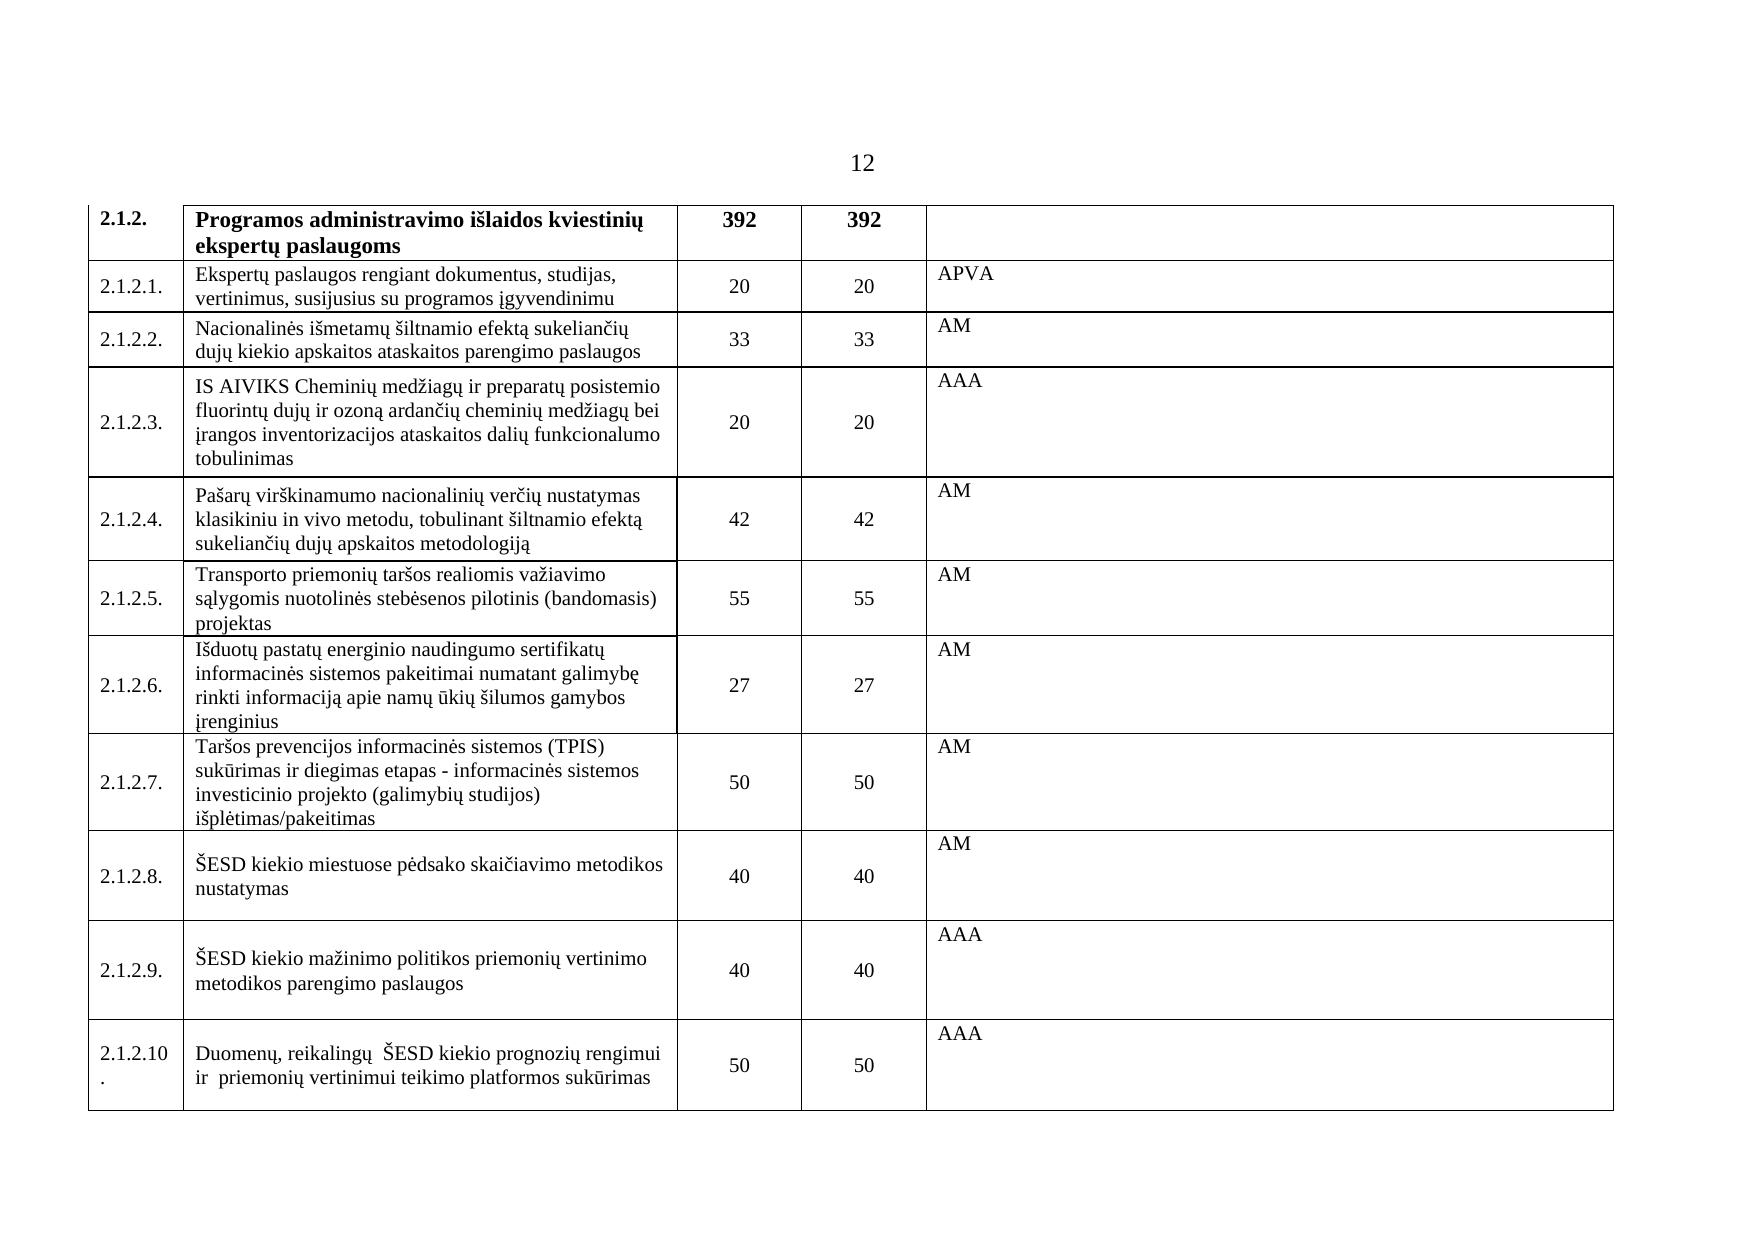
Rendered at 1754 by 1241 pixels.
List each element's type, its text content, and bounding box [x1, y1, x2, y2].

table_cell AM [927, 561, 1613, 634]
table_cell 33 [678, 313, 801, 366]
table_cell 2.1.2. [89, 205, 183, 260]
table_cell 42 [802, 478, 926, 560]
table_cell 50 [802, 734, 926, 830]
table_cell 2.1.2.4. [89, 478, 183, 560]
table_cell AAA [927, 921, 1613, 1019]
table_cell 27 [678, 636, 801, 733]
table_cell AAA [927, 1020, 1613, 1110]
table_cell Ekspertų paslaugos rengiant dokumentus, studijas, vertinimus, susijusius su programos įgyvendinimu [184, 261, 677, 311]
table_cell [1614, 366, 1636, 476]
table_cell 2.1.2.3. [89, 368, 183, 476]
table_cell APVA [927, 261, 1613, 311]
table_cell Išduotų pastatų energinio naudingumo sertifikatų informacinės sistemos pakeitimai numatant galimybę rinkti informaciją apie namų ūkių šilumos gamybos įrenginius [184, 637, 676, 733]
table_cell Taršos prevencijos informacinės sistemos (TPIS) sukūrimas ir diegimas etapas - informacinės sistemos investicinio projekto (galimybių studijos) išplėtimas/pakeitimas [184, 734, 677, 830]
table_cell 2.1.2.8. [89, 831, 183, 920]
table_cell 42 [678, 478, 801, 560]
table_cell 55 [802, 561, 926, 634]
table_cell Transporto priemonių taršos realiomis važiavimo sąlygomis nuotolinės stebėsenos pilotinis (bandomasis) projektas [184, 562, 676, 634]
table_cell [1614, 733, 1636, 830]
table_cell 40 [802, 831, 926, 920]
table_cell 392 [678, 206, 801, 260]
table_cell Pašarų virškinamumo nacionalinių verčių nustatymas klasikiniu in vivo metodu, tobulinant šiltnamio efektą sukeliančių dujų apskaitos metodologiją [184, 478, 676, 560]
table_cell 2.1.2.9. [89, 921, 183, 1019]
table_cell 27 [802, 636, 926, 733]
table_cell Duomenų, reikalingų ŠESD kiekio prognozių rengimui ir priemonių vertinimui teikimo platformos sukūrimas [184, 1020, 677, 1110]
table_cell 392 [802, 206, 926, 260]
table_cell [1614, 920, 1636, 1019]
table_cell 2.1.2.2. [89, 313, 183, 366]
table_cell 40 [678, 921, 801, 1019]
table_cell AM [927, 734, 1613, 830]
table_cell 2.1.2.10. [89, 1020, 183, 1110]
table_cell 33 [802, 313, 926, 366]
table_cell [1614, 260, 1636, 311]
table_cell 50 [678, 734, 801, 830]
table_cell 20 [802, 368, 926, 476]
table_cell AM [927, 313, 1613, 366]
table_cell 40 [802, 921, 926, 1019]
table_cell AAA [927, 368, 1613, 476]
table_cell 50 [802, 1020, 926, 1110]
table_cell 2.1.2.6. [89, 636, 183, 733]
table_cell [1614, 311, 1636, 366]
table_cell [927, 206, 1613, 260]
table_cell ŠESD kiekio mažinimo politikos priemonių vertinimo metodikos parengimo paslaugos [184, 921, 677, 1019]
table_cell AM [927, 636, 1613, 733]
table_cell ŠESD kiekio miestuose pėdsako skaičiavimo metodikos nustatymas [184, 831, 677, 920]
table_cell 20 [802, 261, 926, 311]
table_cell [1614, 830, 1636, 920]
table_cell 2.1.2.5. [89, 561, 183, 634]
table_cell IS AIVIKS Cheminių medžiagų ir preparatų posistemio fluorintų dujų ir ozoną ardančių cheminių medžiagų bei įrangos inventorizacijos ataskaitos dalių funkcionalumo tobulinimas [184, 368, 677, 476]
table_cell [1614, 476, 1636, 560]
table_cell 40 [678, 831, 801, 920]
table_cell 2.1.2.7. [89, 734, 183, 830]
table_cell [1614, 1019, 1636, 1110]
table_cell [1614, 560, 1636, 634]
table_cell 55 [678, 561, 801, 634]
table_cell Programos administravimo išlaidos kviestinių ekspertų paslaugoms [184, 206, 677, 260]
table_cell 2.1.2.1. [89, 261, 183, 311]
table_cell Nacionalinės išmetamų šiltnamio efektą sukeliančių dujų kiekio apskaitos ataskaitos parengimo paslaugos [184, 313, 677, 366]
table_cell AM [927, 478, 1613, 560]
table_cell 50 [678, 1020, 801, 1110]
table_cell [1614, 205, 1636, 260]
table_cell 20 [678, 368, 801, 476]
table_cell AM [927, 831, 1613, 920]
table_cell [1614, 635, 1636, 733]
table_cell 20 [678, 261, 801, 311]
